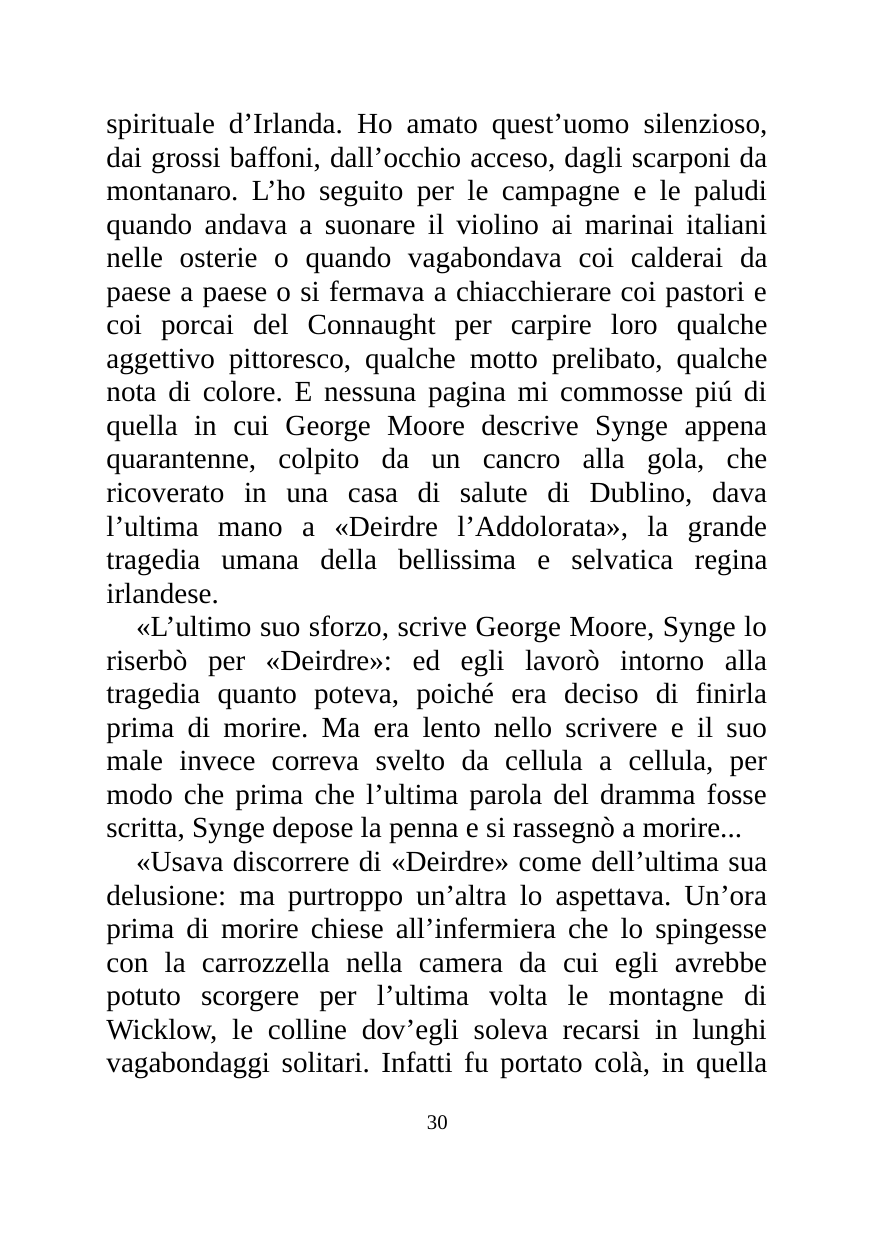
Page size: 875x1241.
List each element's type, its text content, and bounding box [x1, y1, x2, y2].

text spirituale d’Irlanda. Ho amato quest’uomo silenzioso, dai grossi baffoni, dall’occhio acceso, dagli scarponi da montanaro. L’ho seguito per le campagne e le paludi quando andava a suonare il violino ai marinai italiani nelle osterie o quando vagabondava coi calderai da paese a paese o si fermava a chiacchierare coi pastori e coi porcai del Connaught per carpire loro qualche aggettivo pittoresco, qualche motto prelibato, qualche nota di colore. E nessuna pagina mi commosse piú di quella in cui George Moore descrive Synge appena quarantenne, colpito da un cancro alla gola, che ricoverato in una casa di salute di Dublino, dava l’ultima mano a «Deirdre l’Addolorata», la grande tragedia umana della bellissima e selvatica regina irlandese. [106, 106, 768, 609]
text «Usava discorrere di «Deirdre» come dell’ultima sua delusione: ma purtroppo un’altra lo aspettava. Un’ora prima di morire chiese all’infermiera che lo spingesse con la carrozzella nella camera da cui egli avrebbe potuto scorgere per l’ultima volta le montagne di Wicklow, le colline dov’egli soleva recarsi in lunghi vagabondaggi solitari. Infatti fu portato colà, in quella [106, 844, 768, 1079]
text «L’ultimo suo sforzo, scrive George Moore, Synge lo riserbò per «Deirdre»: ed egli lavorò intorno alla tragedia quanto poteva, poiché era deciso di finirla prima di morire. Ma era lento nello scrivere e il suo male invece correva svelto da cellula a cellula, per modo che prima che l’ultima parola del dramma fosse scritta, Synge depose la penna e si rassegnò a morire... [106, 609, 768, 844]
